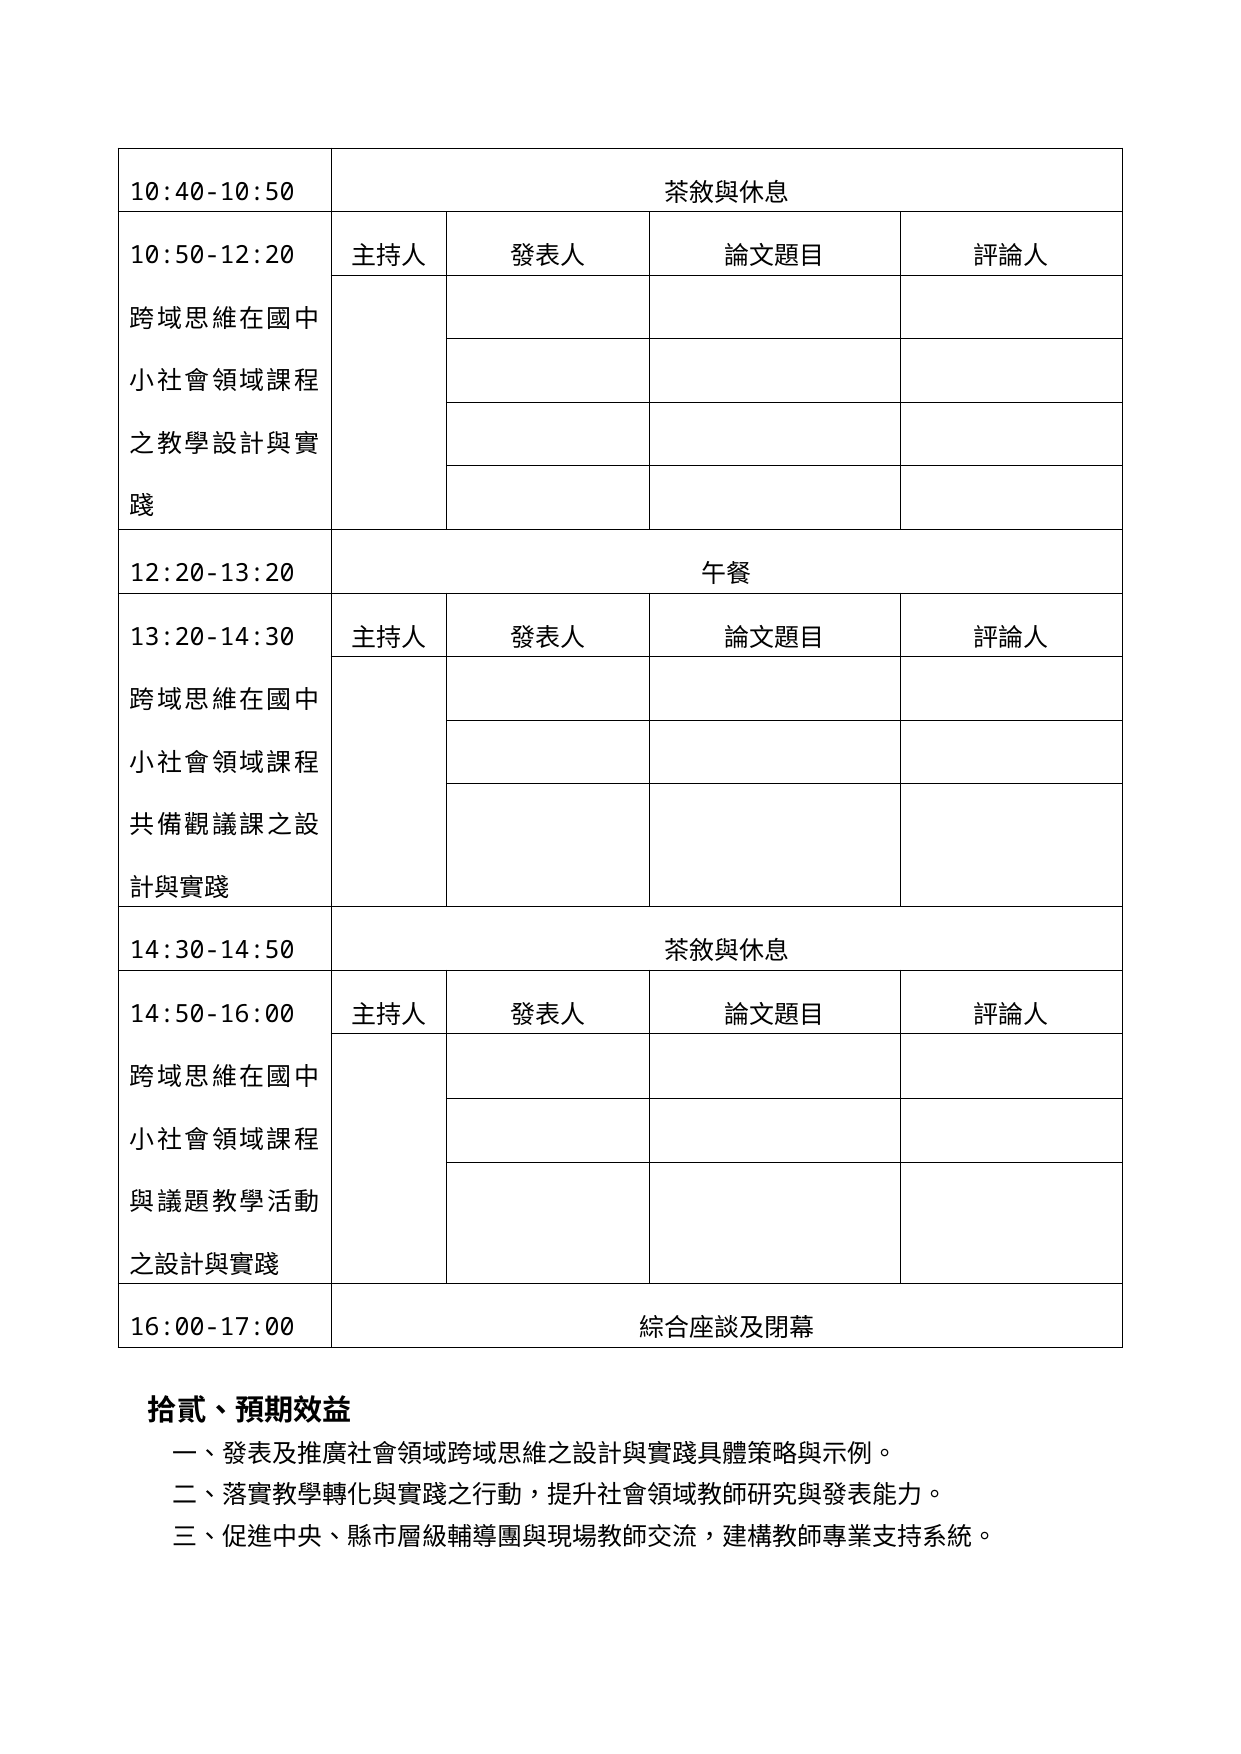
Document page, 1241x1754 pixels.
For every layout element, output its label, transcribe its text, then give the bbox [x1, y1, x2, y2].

table_cell [650, 657, 900, 719]
text 二、落實教學轉化與實踐之行動，提升社會領域教師研究與發表能力。 [173, 1471, 1092, 1512]
table_cell [447, 721, 649, 783]
table_cell [901, 403, 1122, 465]
table_cell [901, 1034, 1122, 1098]
table_cell 論文題目 [650, 594, 900, 656]
table_cell [650, 1099, 900, 1162]
table_cell [650, 784, 900, 906]
table_cell 12:20-13:20 [119, 530, 331, 592]
table_cell 主持人 [332, 971, 446, 1033]
table_cell [447, 403, 649, 465]
table_cell [650, 1163, 900, 1283]
table_cell 茶敘與休息 [332, 907, 1122, 969]
table_cell [447, 276, 649, 338]
table_cell [901, 339, 1122, 402]
table_cell [447, 1099, 649, 1162]
table_cell [332, 1034, 446, 1283]
table_cell [447, 784, 649, 906]
text 一、發表及推廣社會領域跨域思維之設計與實踐具體策略與示例。 [173, 1429, 1092, 1471]
table_cell [332, 657, 446, 906]
table_cell [447, 1034, 649, 1098]
table_cell 主持人 [332, 594, 446, 656]
table_cell [650, 721, 900, 783]
table_cell [447, 466, 649, 529]
table_cell 13:20-14:30 跨域思維在國中小社會領域課程共備觀議課之設計與實踐 [119, 594, 331, 906]
table_cell 評論人 [901, 212, 1122, 275]
table_cell [901, 276, 1122, 338]
table_cell 10:40-10:50 [119, 149, 331, 211]
table_cell [901, 721, 1122, 783]
table_cell [901, 1099, 1122, 1162]
table_cell [901, 1163, 1122, 1283]
table_cell 14:30-14:50 [119, 907, 331, 969]
table_cell 發表人 [447, 212, 649, 275]
table_cell 發表人 [447, 594, 649, 656]
text 三、促進中央、縣市層級輔導團與現場教師交流，建構教師專業支持系統。 [173, 1512, 1092, 1554]
table_cell 茶敘與休息 [332, 149, 1122, 211]
table_cell 14:50-16:00 跨域思維在國中小社會領域課程與議題教學活動之設計與實踐 [119, 971, 331, 1283]
table_cell 10:50-12:20 跨域思維在國中小社會領域課程之教學設計與實踐 [119, 212, 331, 529]
table_cell [650, 276, 900, 338]
table_cell 評論人 [901, 971, 1122, 1033]
text 拾貳、預期效益 [148, 1366, 1092, 1429]
table_cell [901, 784, 1122, 906]
table_cell [650, 1034, 900, 1098]
table_cell 論文題目 [650, 212, 900, 275]
table_cell [650, 403, 900, 465]
table_cell [901, 466, 1122, 529]
table_cell 主持人 [332, 212, 446, 275]
table_cell [650, 466, 900, 529]
table_cell [447, 1163, 649, 1283]
table_cell 發表人 [447, 971, 649, 1033]
table_cell 午餐 [332, 530, 1122, 592]
table_cell 論文題目 [650, 971, 900, 1033]
table_cell [332, 276, 446, 529]
table_cell 評論人 [901, 594, 1122, 656]
table_cell [447, 339, 649, 402]
table_cell [901, 657, 1122, 719]
table_cell 綜合座談及閉幕 [332, 1284, 1122, 1347]
table_cell [447, 657, 649, 719]
table_cell [650, 339, 900, 402]
table_cell 16:00-17:00 [119, 1284, 331, 1347]
